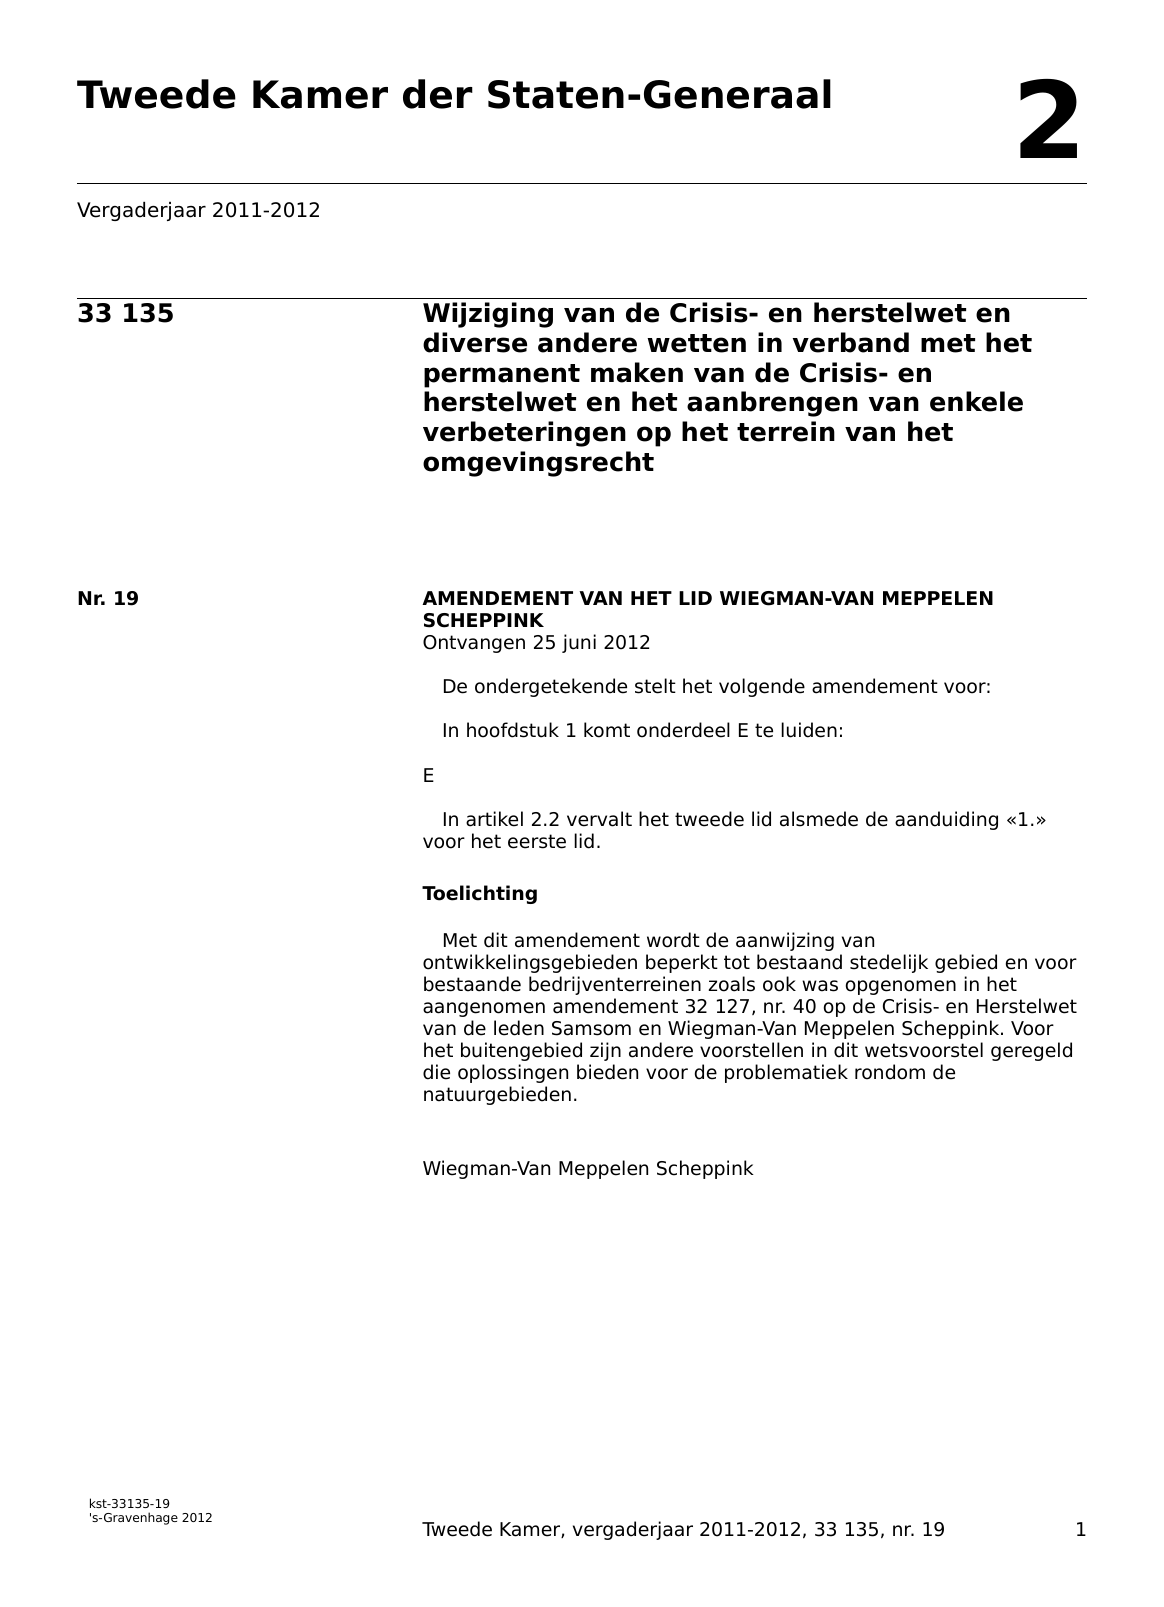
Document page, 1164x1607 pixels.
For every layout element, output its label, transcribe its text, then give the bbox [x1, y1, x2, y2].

text kst-33135-19 [88, 1497, 323, 1511]
text De ondergetekende stelt het volgende amendement voor: [422, 676, 1087, 698]
text Wiegman-Van Meppelen Scheppink [422, 1136, 1087, 1179]
subtitle Toelichting [422, 883, 1087, 905]
text 's-Gravenhage 2012 [88, 1511, 323, 1525]
table_header 2 [886, 59, 1087, 183]
text Ontvangen 25 juni 2012 [422, 632, 1087, 654]
subtitle 33 135 Wijziging van de Crisis- en herstelwet en diverse andere wetten in verband met het permanent maken van de Crisis- en herstelwet en het aanbrengen van enkele verbeteringen op het terrein van het omgevingsrecht [77, 299, 1087, 477]
text Met dit amendement wordt de aanwijzing van ontwikkelingsgebieden beperkt tot bestaand stedelijk gebied en voor bestaande bedrijventerreinen zoals ook was opgenomen in het aangenomen amendement 32 127, nr. 40 op de Crisis- en Herstelwet van de leden Samsom en Wiegman-Van Meppelen Scheppink. Voor het buitengebied zijn andere voorstellen in dit wetsvoorstel geregeld die oplossingen bieden voor de problematiek rondom de natuurgebieden. [422, 930, 1087, 1106]
text In artikel 2.2 vervalt het tweede lid alsmede de aanduiding «1.» voor het eerste lid. [422, 809, 1087, 853]
subtitle Nr. 19 AMENDEMENT VAN HET LID WIEGMAN-VAN MEPPELEN SCHEPPINK [77, 588, 1087, 632]
text In hoofdstuk 1 komt onderdeel E te luiden: [422, 720, 1087, 742]
text E [422, 764, 1087, 787]
table_header Tweede Kamer der Staten-Generaal [77, 59, 886, 183]
table_cell Vergaderjaar 2011-2012 [77, 184, 1087, 298]
